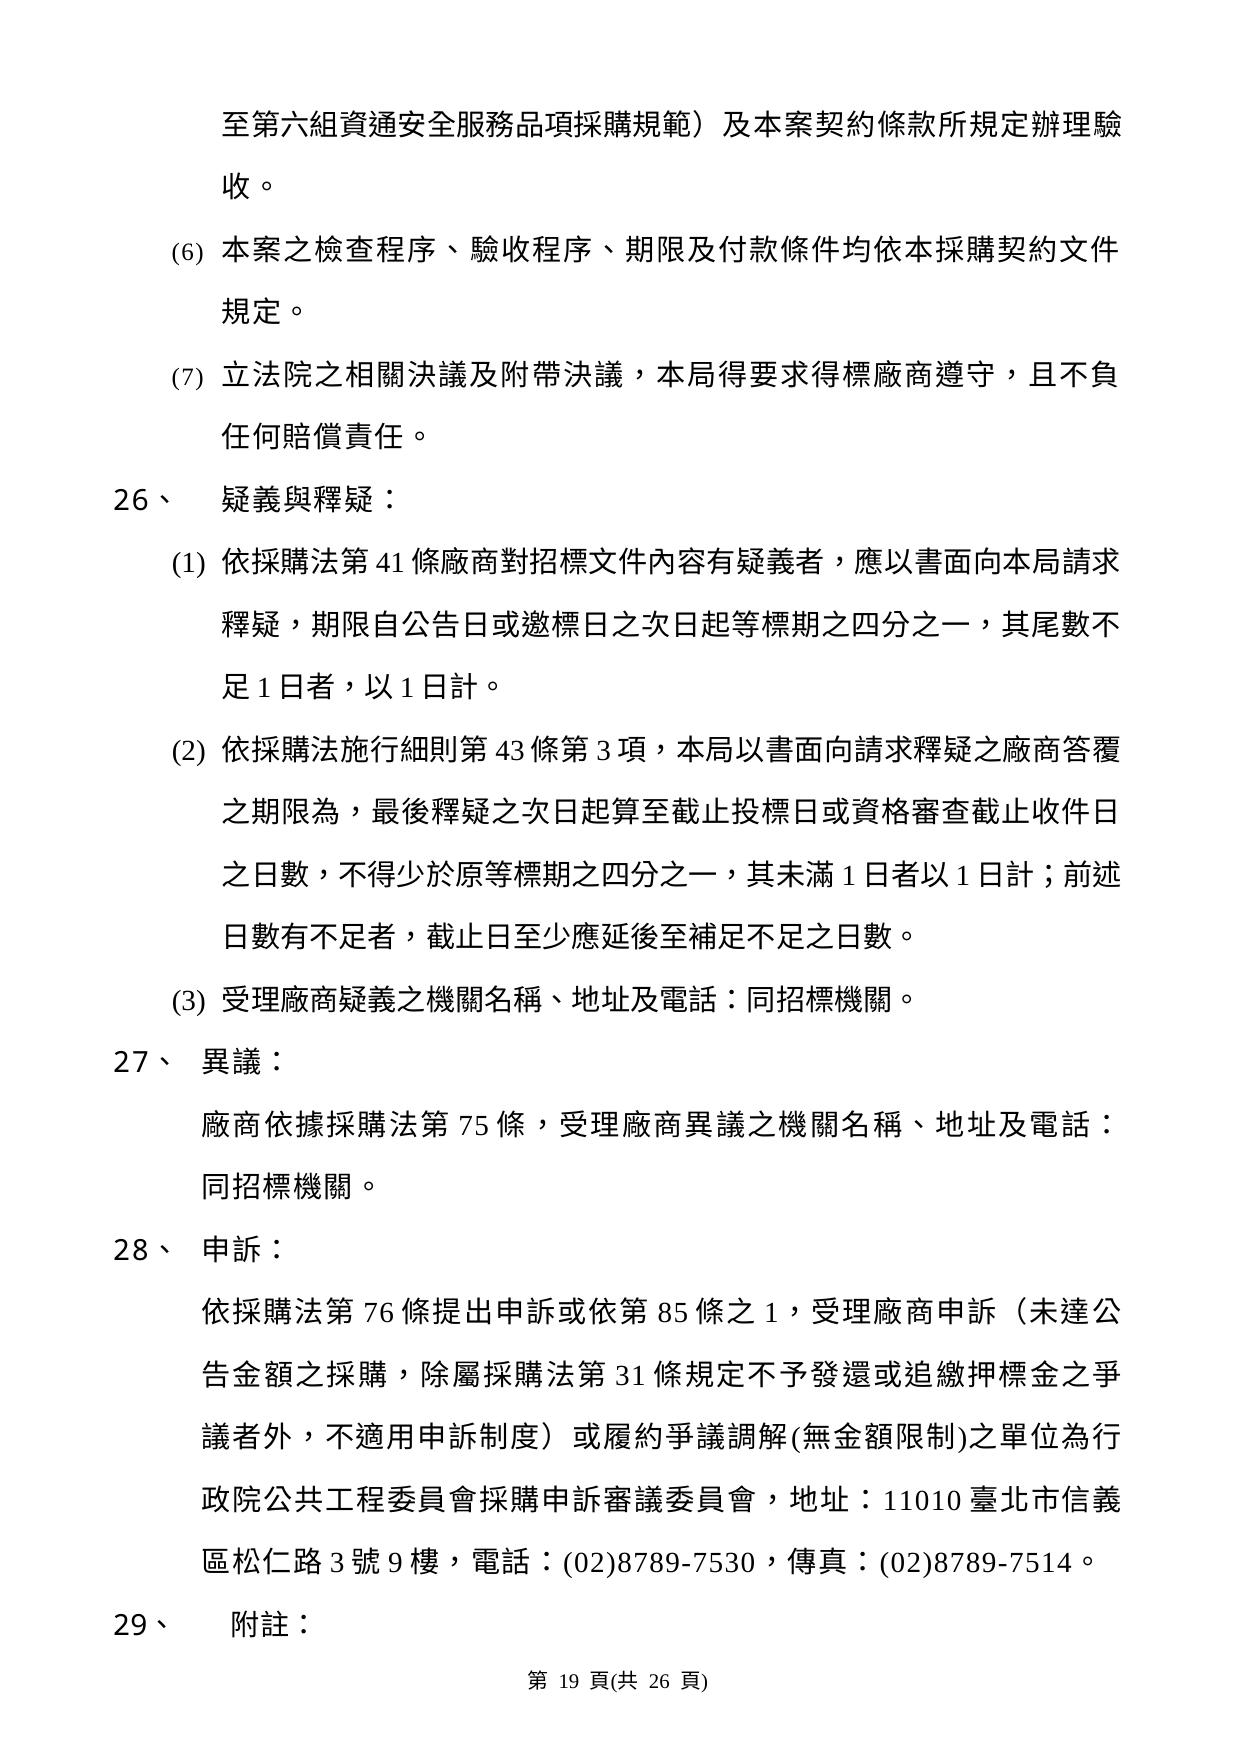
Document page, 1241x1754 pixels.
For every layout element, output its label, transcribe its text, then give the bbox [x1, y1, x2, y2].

text 依採購法第76條提出申訴或依第85條之1，受理廠商申訴（未達公告金額之採購，除屬採購法第31條規定不予發還或追繳押標金之爭議者外，不適用申訴制度）或履約爭議調解(無金額限制)之單位為行政院公共工程委員會採購申訴審議委員會，地址：11010臺北市信義區松仁路3號9樓，電話：(02)8789-7530，傳真：(02)8789-7514。 [201, 1268, 1122, 1581]
list 至第六組資通安全服務品項採購規範）及本案契約條款所規定辦理驗收。 [171, 81, 1122, 206]
list 受理廠商疑義之機關名稱、地址及電話：同招標機關。 [172, 956, 1122, 1018]
list 異議： [112, 1018, 1122, 1081]
list 依採購法施行細則第43條第3項，本局以書面向請求釋疑之廠商答覆之期限為，最後釋疑之次日起算至截止投標日或資格審查截止收件日之日數，不得少於原等標期之四分之一，其未滿1日者以1日計；前述日數有不足者，截止日至少應延後至補足不足之日數。 [172, 706, 1122, 956]
list 依採購法第41條廠商對招標文件內容有疑義者，應以書面向本局請求釋疑，期限自公告日或邀標日之次日起等標期之四分之一，其尾數不足1日者，以1日計。 [172, 518, 1122, 706]
list 本案之檢查程序、驗收程序、期限及付款條件均依本採購契約文件規定。 [171, 206, 1122, 331]
list 申訴： [112, 1206, 1122, 1268]
list 疑義與釋疑： [112, 456, 1122, 518]
list 立法院之相關決議及附帶決議，本局得要求得標廠商遵守，且不負任何賠償責任。 [171, 331, 1122, 456]
list 附註： [112, 1581, 1122, 1643]
text 廠商依據採購法第75條，受理廠商異議之機關名稱、地址及電話：同招標機關。 [201, 1081, 1122, 1206]
